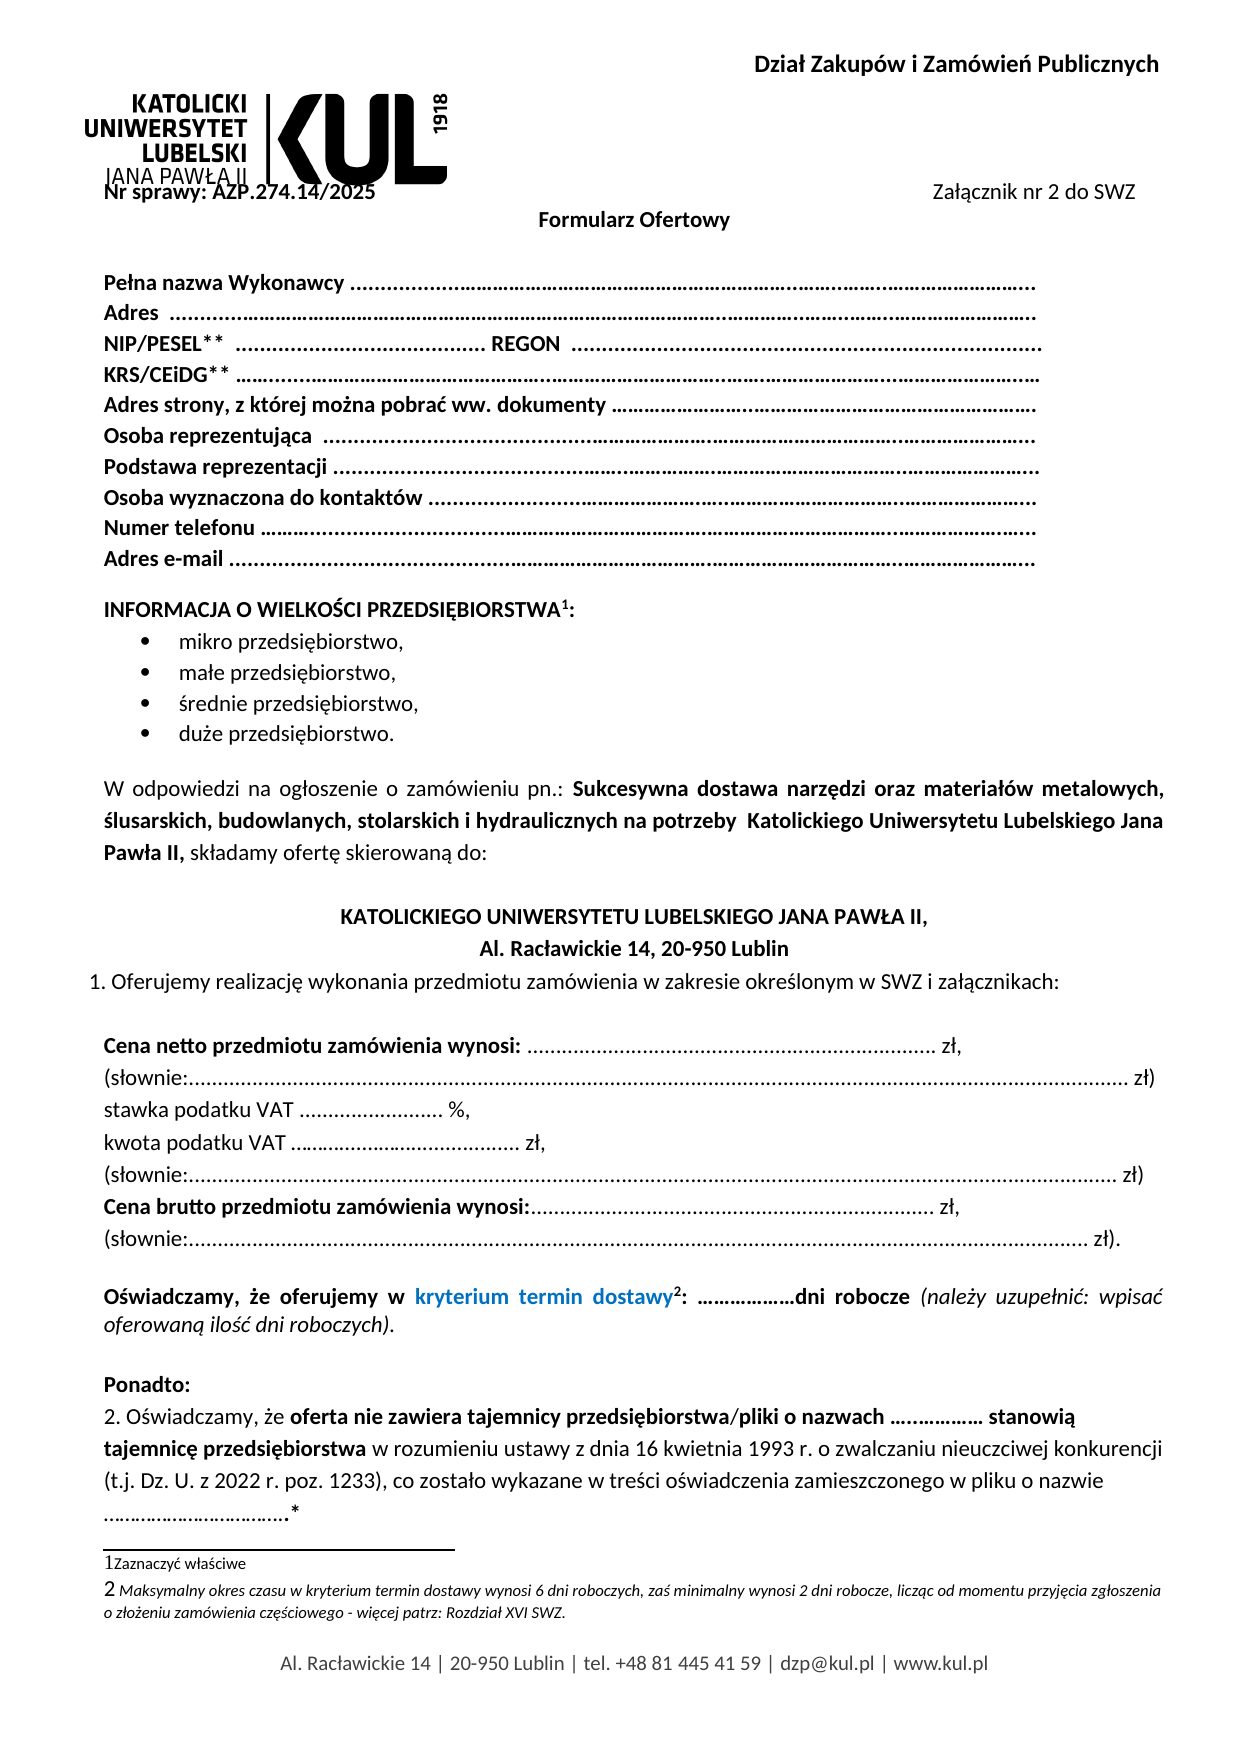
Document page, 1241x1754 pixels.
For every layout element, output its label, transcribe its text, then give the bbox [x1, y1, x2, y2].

text Cena netto przedmiotu zamówienia wynosi: ....................................................................... zł, [103, 1031, 1165, 1059]
text Adres strony, z której można pobrać ww. dokumenty ……………………..……………………………………………. [103, 391, 1165, 418]
text Cena brutto przedmiotu zamówienia wynosi:...................................................................... zł, [103, 1192, 1165, 1220]
text W odpowiedzi na ogłoszenie o zamówieniu pn.: Sukcesywna dostawa narzędzi oraz materiałów metalowych, ślusarskich, budowlanych, stolarskich i hydraulicznych na potrzeby Katolickiego Uniwersytetu Lubelskiego Jana Pawła II, składamy ofertę skierowaną do: [103, 774, 1165, 866]
list 1. Oferujemy realizację wykonania przedmiotu zamówienia w zakresie określonym w SWZ i załącznikach: [89, 967, 1165, 995]
text Pełna nazwa Wykonawcy ..................……………………………………………………..……..……..……………………... [103, 268, 1165, 296]
text NIP/PESEL** ......................................... REGON ............................................................................. [103, 329, 1165, 357]
text Al. Racławickie 14, 20-950 Lublin [103, 934, 1165, 963]
text 2. Oświadczamy, że oferta nie zawiera tajemnicy przedsiębiorstwa/pliki o nazwach …..………… stanowią tajemnicę przedsiębiorstwa w rozumieniu ustawy z dnia 16 kwietnia 1993 r. o zwalczaniu nieuczciwej konkurencji (t.j. Dz. U. z 2022 r. poz. 1233), co zostało wykazane w treści oświadczenia zamieszczonego w pliku o nazwie ……………………………..* [103, 1402, 1165, 1527]
text Nr sprawy: AZP.274.14/2025 Załącznik nr 2 do SWZ [103, 197, 1165, 205]
text kwota podatku VAT ……….......……................... zł, [103, 1128, 1165, 1156]
list duże przedsiębiorstwo. [141, 719, 1165, 748]
text Osoba wyznaczona do kontaktów .........................………………….…..…………………………..…………………... [103, 483, 1165, 511]
text (słownie:................................................................................................................................................................. zł) [103, 1160, 1165, 1188]
text Formularz Ofertowy [103, 205, 1165, 233]
list średnie przedsiębiorstwo, [141, 689, 1165, 717]
text (słownie:............................................................................................................................................................ zł). [103, 1224, 1165, 1252]
text KATOLICKIEGO UNIWERSYTETU LUBELSKIEGO JANA PAWŁA II, [103, 902, 1165, 930]
text Osoba reprezentująca ............................................………………….……………………………..…………………... [103, 421, 1165, 449]
text Zaznaczyć właściwe [103, 1550, 1165, 1574]
text Ponadto: [103, 1370, 1165, 1398]
text stawka podatku VAT ......................... %, [103, 1096, 1165, 1123]
text Maksymalny okres czasu w kryterium termin dostawy wynosi 6 dni roboczych, zaś minimalny wynosi 2 dni robocze, licząc od momentu przyjęcia zgłoszenia o złożeniu zamówienia częściowego - więcej patrz: Rozdział XVI SWZ. [103, 1574, 1165, 1622]
list mikro przedsiębiorstwo, [141, 627, 1165, 655]
list małe przedsiębiorstwo, [141, 658, 1165, 686]
text Adres ............……………………………………………………………………………..…………..……..……..…………………….. [103, 298, 1165, 326]
text INFORMACJA O WIELKOŚCI PRZEDSIĘBIORSTWA: [103, 595, 1165, 623]
text Adres e-mail ..............................................……………………………….……………………………..…………………... [103, 544, 1165, 572]
text Numer telefonu ………................................……………………………….……………………………..……………….…... [103, 513, 1165, 541]
text KRS/CEiDG** …….......……………………………………..…………………………..…….…………………...…………………..… [103, 360, 1165, 388]
text Oświadczamy, że oferujemy w kryterium termin dostawy: ………………dni robocze (należy uzupełnić: wpisać oferowaną ilość dni roboczych). [103, 1282, 1165, 1338]
text Podstawa reprezentacji .........................................……..…………….……………………………..…………………... [103, 452, 1165, 480]
text (słownie:................................................................................................................................................................... zł) [103, 1063, 1165, 1091]
